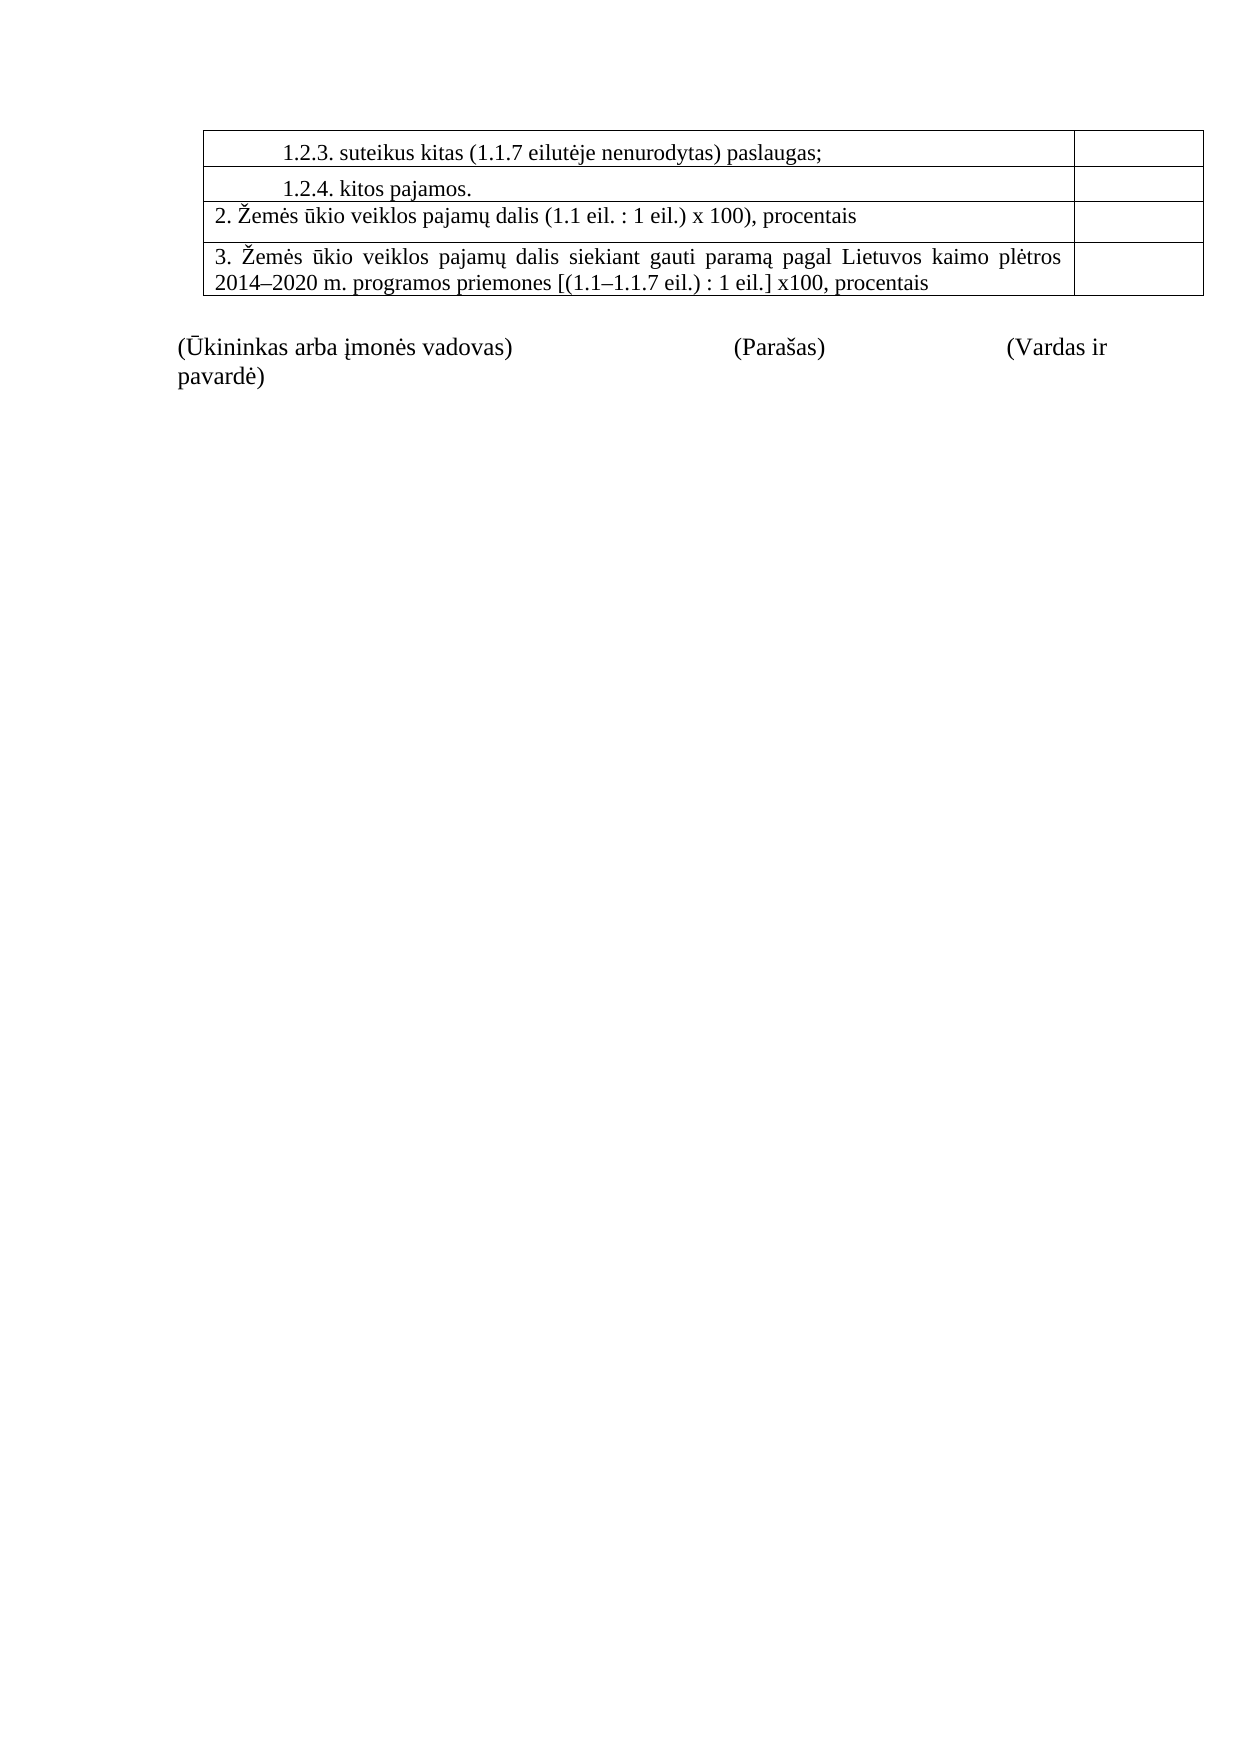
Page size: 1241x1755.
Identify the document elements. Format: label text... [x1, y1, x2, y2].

text (Ūkininkas arba įmonės vadovas) (Parašas) (Vardas ir pavardė) [177, 332, 1181, 390]
table_cell [1075, 243, 1203, 295]
table_cell 3. Žemės ūkio veiklos pajamų dalis siekiant gauti paramą pagal Lietuvos kaimo plėtros 2014–2020 m. programos priemones [(1.1–1.1.7 eil.) : 1 eil.] x100, procentais [204, 243, 1074, 295]
table_cell 1.2.3. suteikus kitas (1.1.7 eilutėje nenurodytas) paslaugas; [204, 131, 1074, 166]
table_cell 2. Žemės ūkio veiklos pajamų dalis (1.1 eil. : 1 eil.) x 100), procentais [204, 202, 1074, 242]
table_cell [1075, 202, 1203, 242]
table_cell [1075, 131, 1203, 166]
table_cell 1.2.4. kitos pajamos. [204, 167, 1074, 201]
table_cell [1075, 167, 1203, 201]
